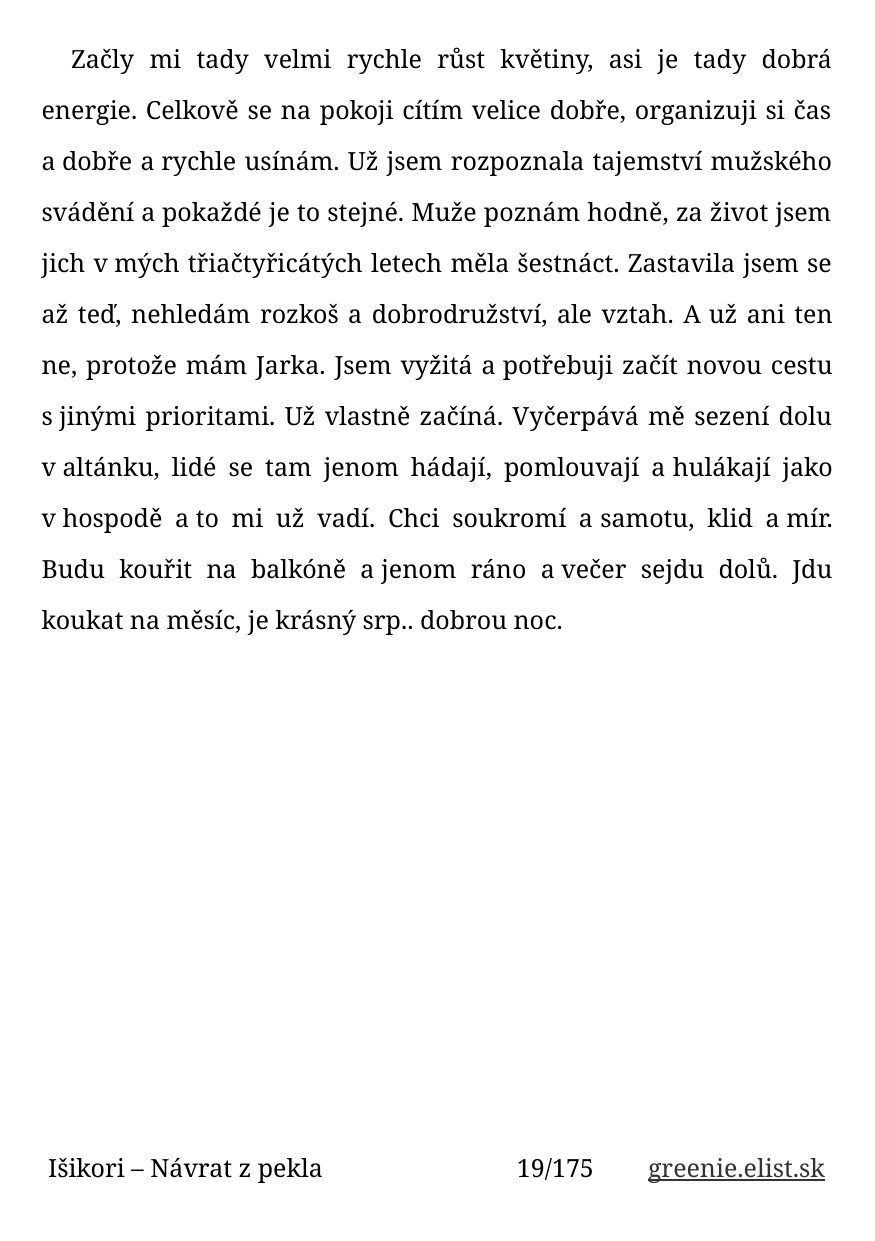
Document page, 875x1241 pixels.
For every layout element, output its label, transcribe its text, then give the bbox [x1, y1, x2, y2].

text Začly mi tady velmi rychle růst květiny, asi je tady dobrá energie. Celkově se na pokoji cítím velice dobře, organizuji si čas a dobře a rychle usínám. Už jsem rozpoznala tajemství mužského svádění a pokaždé je to stejné. Muže poznám hodně, za život jsem jich v mých třiačtyřicátých letech měla šestnáct. Zastavila jsem se až teď, nehledám rozkoš a dobrodružství, ale vztah. A už ani ten ne, protože mám Jarka. Jsem vyžitá a potřebuji začít novou cestu s jinými prioritami. Už vlastně začíná. Vyčerpává mě sezení dolu v altánku, lidé se tam jenom hádají, pomlouvají a hulákají jako v hospodě a to mi už vadí. Chci soukromí a samotu, klid a mír. Budu kouřit na balkóně a jenom ráno a večer sejdu dolů. Jdu koukat na měsíc, je krásný srp.. dobrou noc. [41, 41, 833, 637]
